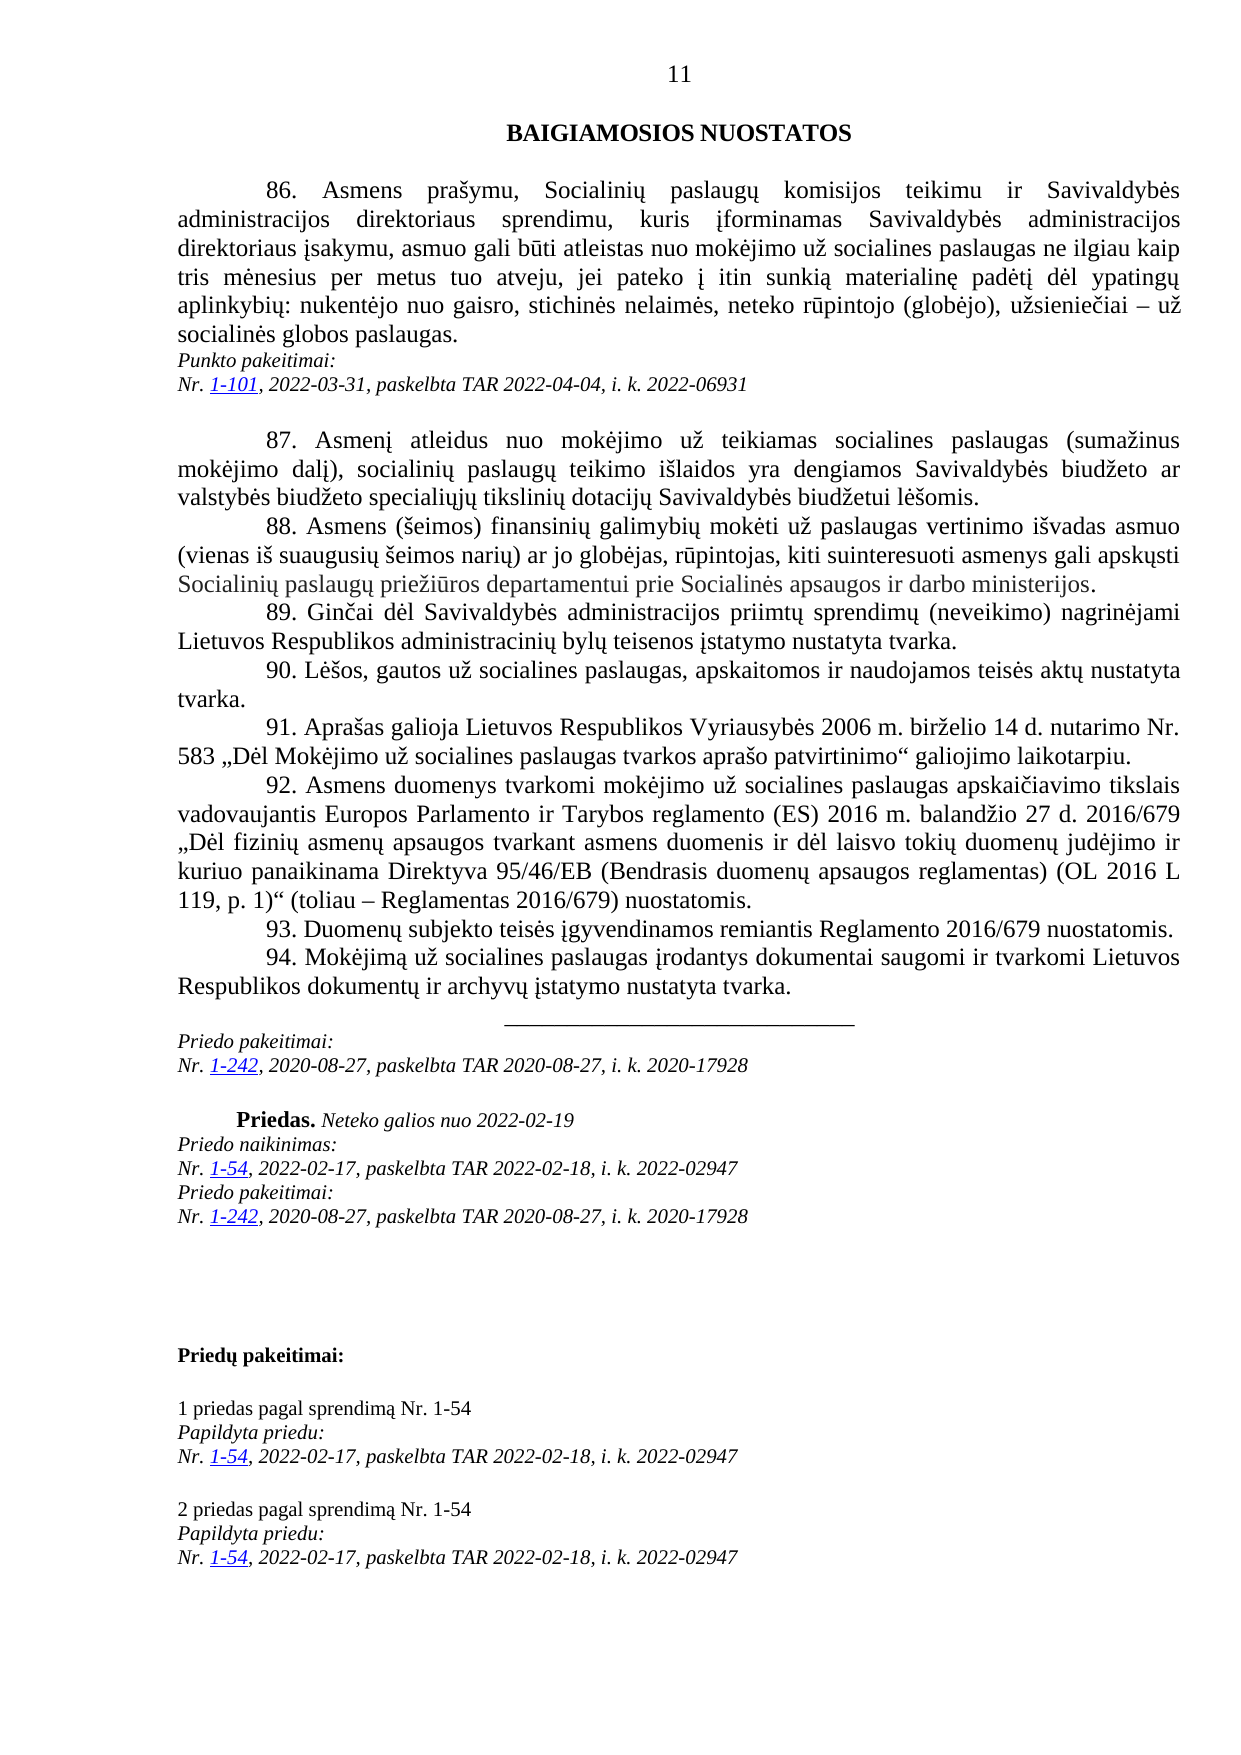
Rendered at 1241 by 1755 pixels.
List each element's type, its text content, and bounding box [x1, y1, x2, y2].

text 1 priedas pagal sprendimą Nr. 1-54 [177, 1396, 1181, 1420]
text Priedo pakeitimai: [177, 1029, 1181, 1053]
text Nr. 1-242, 2020-08-27, paskelbta TAR 2020-08-27, i. k. 2020-17928 [177, 1204, 1181, 1228]
text Nr. 1-54, 2022-02-17, paskelbta TAR 2022-02-18, i. k. 2022-02947 [177, 1444, 1181, 1468]
text Nr. 1-54, 2022-02-17, paskelbta TAR 2022-02-18, i. k. 2022-02947 [177, 1156, 1181, 1180]
text Priedo naikinimas: [177, 1132, 1181, 1156]
text Nr. 1-242, 2020-08-27, paskelbta TAR 2020-08-27, i. k. 2020-17928 [177, 1053, 1181, 1077]
text Nr. 1-54, 2022-02-17, paskelbta TAR 2022-02-18, i. k. 2022-02947 [177, 1545, 1181, 1569]
text 94. Mokėjimą už socialines paslaugas įrodantys dokumentai saugomi ir tvarkomi Lietuvos Respublikos dokumentų ir archyvų įstatymo nustatyta tvarka. [177, 942, 1181, 1000]
text Priedas. Neteko galios nuo 2022-02-19 [177, 1106, 1181, 1132]
text 2 priedas pagal sprendimą Nr. 1-54 [177, 1497, 1181, 1521]
text 87. Asmenį atleidus nuo mokėjimo už teikiamas socialines paslaugas (sumažinus mokėjimo dalį), socialinių paslaugų teikimo išlaidos yra dengiamos Savivaldybės biudžeto ar valstybės biudžeto specialiųjų tikslinių dotacijų Savivaldybės biudžetui lėšomis. [177, 425, 1181, 511]
text 88. Asmens (šeimos) finansinių galimybių mokėti už paslaugas vertinimo išvadas asmuo (vienas iš suaugusių šeimos narių) ar jo globėjas, rūpintojas, kiti suinteresuoti asmenys gali apskųsti Socialinių paslaugų priežiūros departamentui prie Socialinės apsaugos ir darbo ministerijos. [177, 511, 1181, 597]
text ____________________________ [177, 1000, 1181, 1029]
text Nr. 1-101, 2022-03-31, paskelbta TAR 2022-04-04, i. k. 2022-06931 [177, 372, 1181, 396]
text 92. Asmens duomenys tvarkomi mokėjimo už socialines paslaugas apskaičiavimo tikslais vadovaujantis Europos Parlamento ir Tarybos reglamento (ES) 2016 m. balandžio 27 d. 2016/679 „Dėl fizinių asmenų apsaugos tvarkant asmens duomenis ir dėl laisvo tokių duomenų judėjimo ir kuriuo panaikinama Direktyva 95/46/EB (Bendrasis duomenų apsaugos reglamentas) (OL 2016 L 119, p. 1)“ (toliau – Reglamentas 2016/679) nuostatomis. [177, 770, 1181, 914]
text 93. Duomenų subjekto teisės įgyvendinamos remiantis Reglamento 2016/679 nuostatomis. [177, 914, 1181, 942]
text 86. Asmens prašymu, Socialinių paslaugų komisijos teikimu ir Savivaldybės administracijos direktoriaus sprendimu, kuris įforminamas Savivaldybės administracijos direktoriaus įsakymu, asmuo gali būti atleistas nuo mokėjimo už socialines paslaugas ne ilgiau kaip tris mėnesius per metus tuo atveju, jei pateko į itin sunkią materialinę padėtį dėl ypatingų aplinkybių: nukentėjo nuo gaisro, stichinės nelaimės, neteko rūpintojo (globėjo), užsieniečiai – už socialinės globos paslaugas. [177, 176, 1181, 348]
text Papildyta priedu: [177, 1420, 1181, 1444]
text 89. Ginčai dėl Savivaldybės administracijos priimtų sprendimų (neveikimo) nagrinėjami Lietuvos Respublikos administracinių bylų teisenos įstatymo nustatyta tvarka. [177, 597, 1181, 655]
text Priedų pakeitimai: [177, 1343, 1181, 1367]
text Priedo pakeitimai: [177, 1180, 1181, 1204]
text Punkto pakeitimai: [177, 348, 1181, 372]
text BAIGIAMOSIOS NUOSTATOS [177, 118, 1181, 147]
text 91. Aprašas galioja Lietuvos Respublikos Vyriausybės 2006 m. birželio 14 d. nutarimo Nr. 583 „Dėl Mokėjimo už socialines paslaugas tvarkos aprašo patvirtinimo“ galiojimo laikotarpiu. [177, 712, 1181, 770]
text Papildyta priedu: [177, 1521, 1181, 1545]
text 90. Lėšos, gautos už socialines paslaugas, apskaitomos ir naudojamos teisės aktų nustatyta tvarka. [177, 655, 1181, 712]
